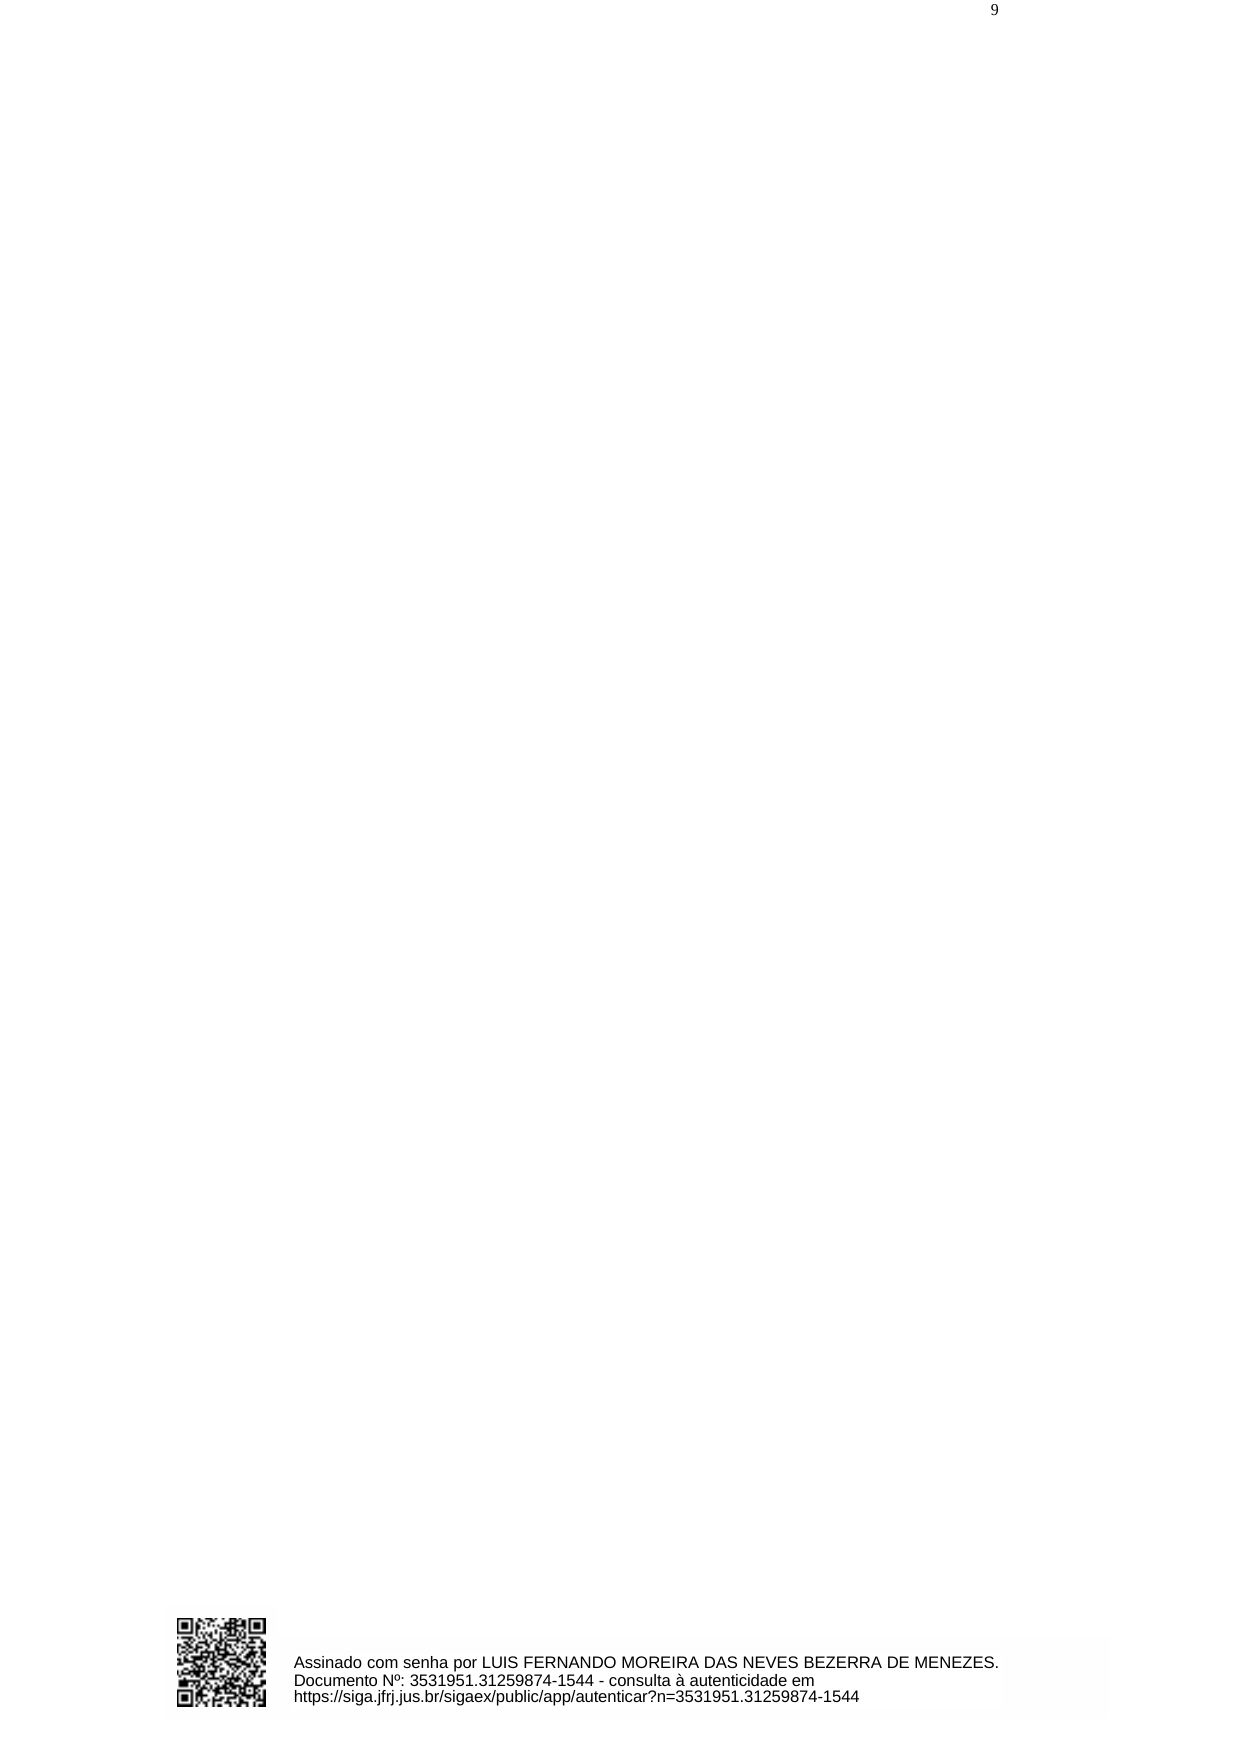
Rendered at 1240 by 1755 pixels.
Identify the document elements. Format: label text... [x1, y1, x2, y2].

text 9 [0, 0, 998, 19]
